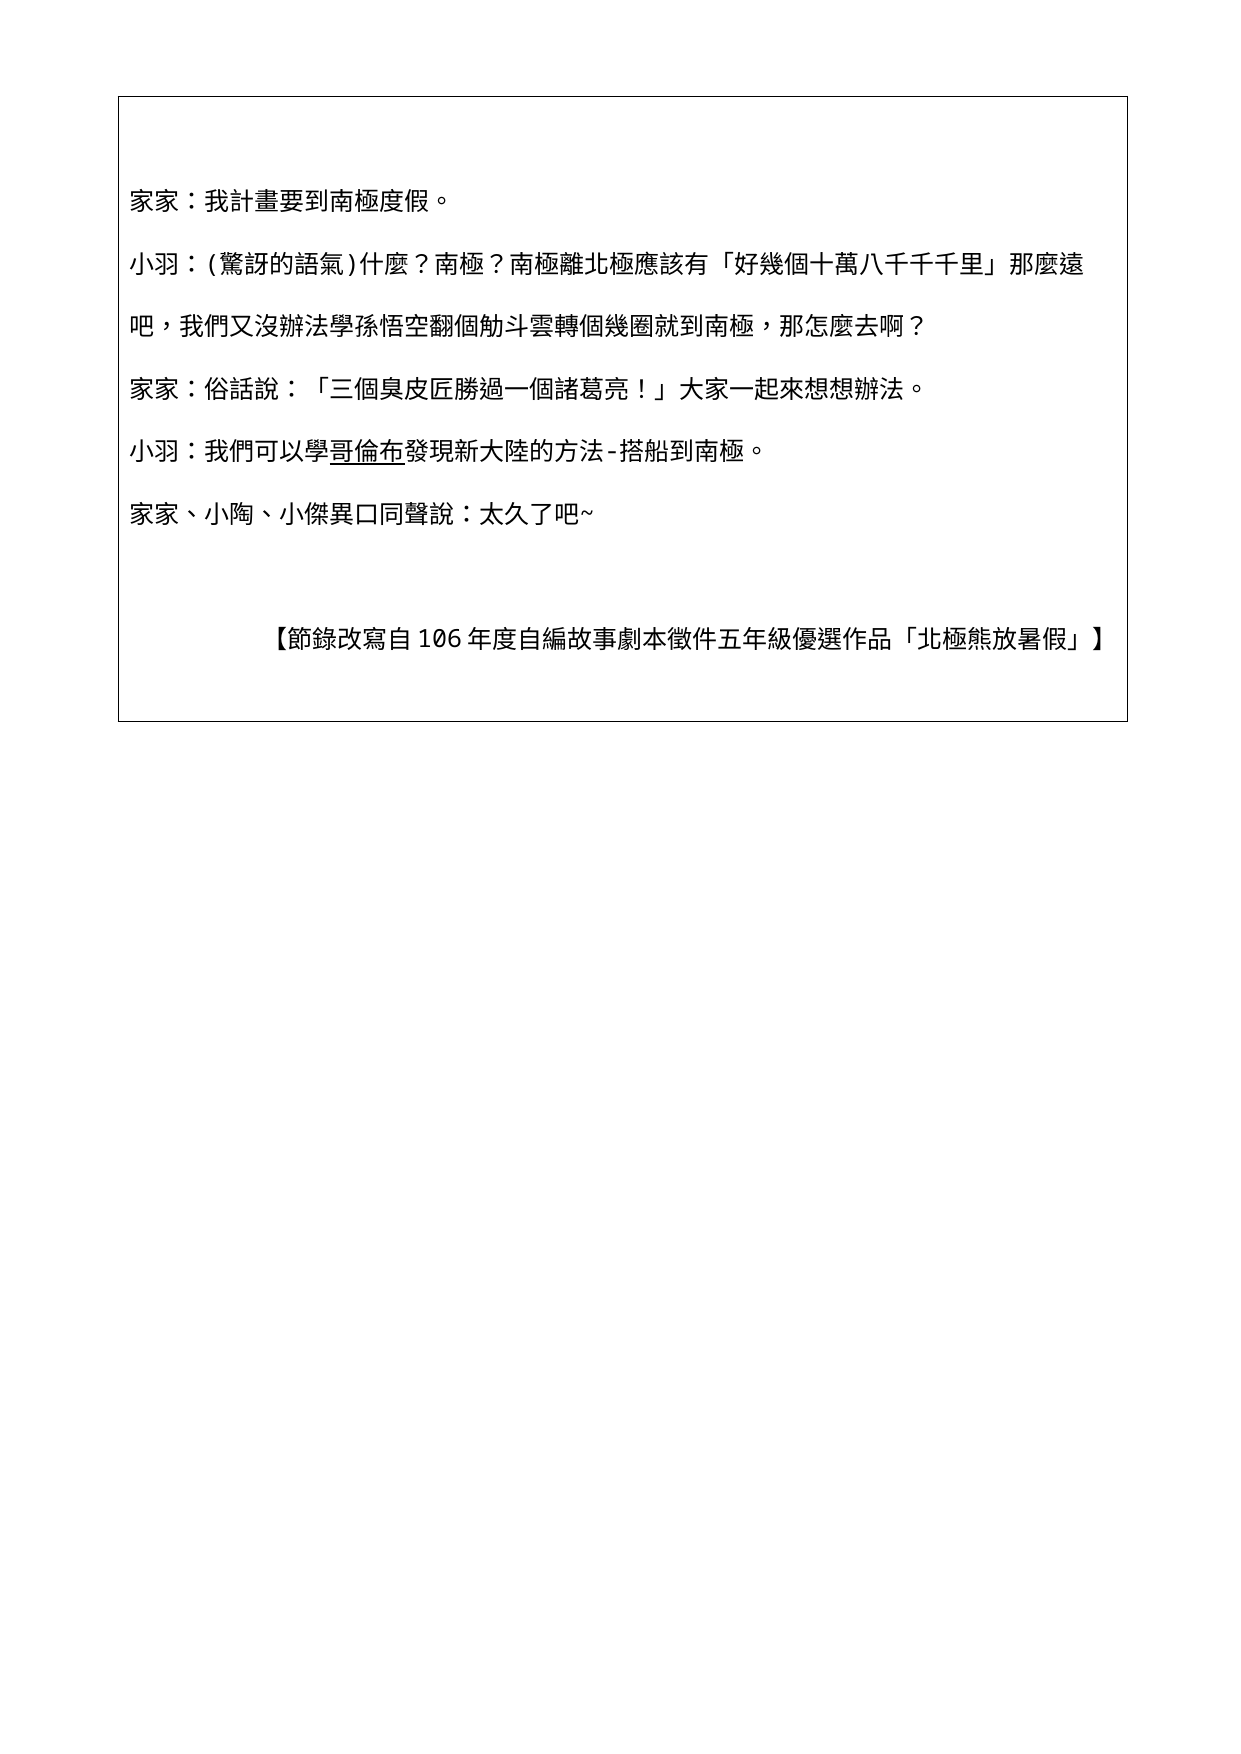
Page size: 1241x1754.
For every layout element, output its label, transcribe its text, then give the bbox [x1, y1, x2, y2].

table_header 家家：我計畫要到南極度假。 小羽：(驚訝的語氣)什麼？南極？南極離北極應該有「好幾個十萬八千千千里」那麼遠吧，我們又沒辦法學孫悟空翻個觔斗雲轉個幾圈就到南極，那怎麼去啊？ 家家：俗話說：「三個臭皮匠勝過一個諸葛亮！」大家一起來想想辦法。 小羽：我們可以學哥倫布發現新大陸的方法-搭船到南極。 家家、小陶、小傑異口同聲說：太久了吧~ 【節錄改寫自106年度自編故事劇本徵件五年級優選作品「北極熊放暑假」】 [119, 97, 1127, 721]
